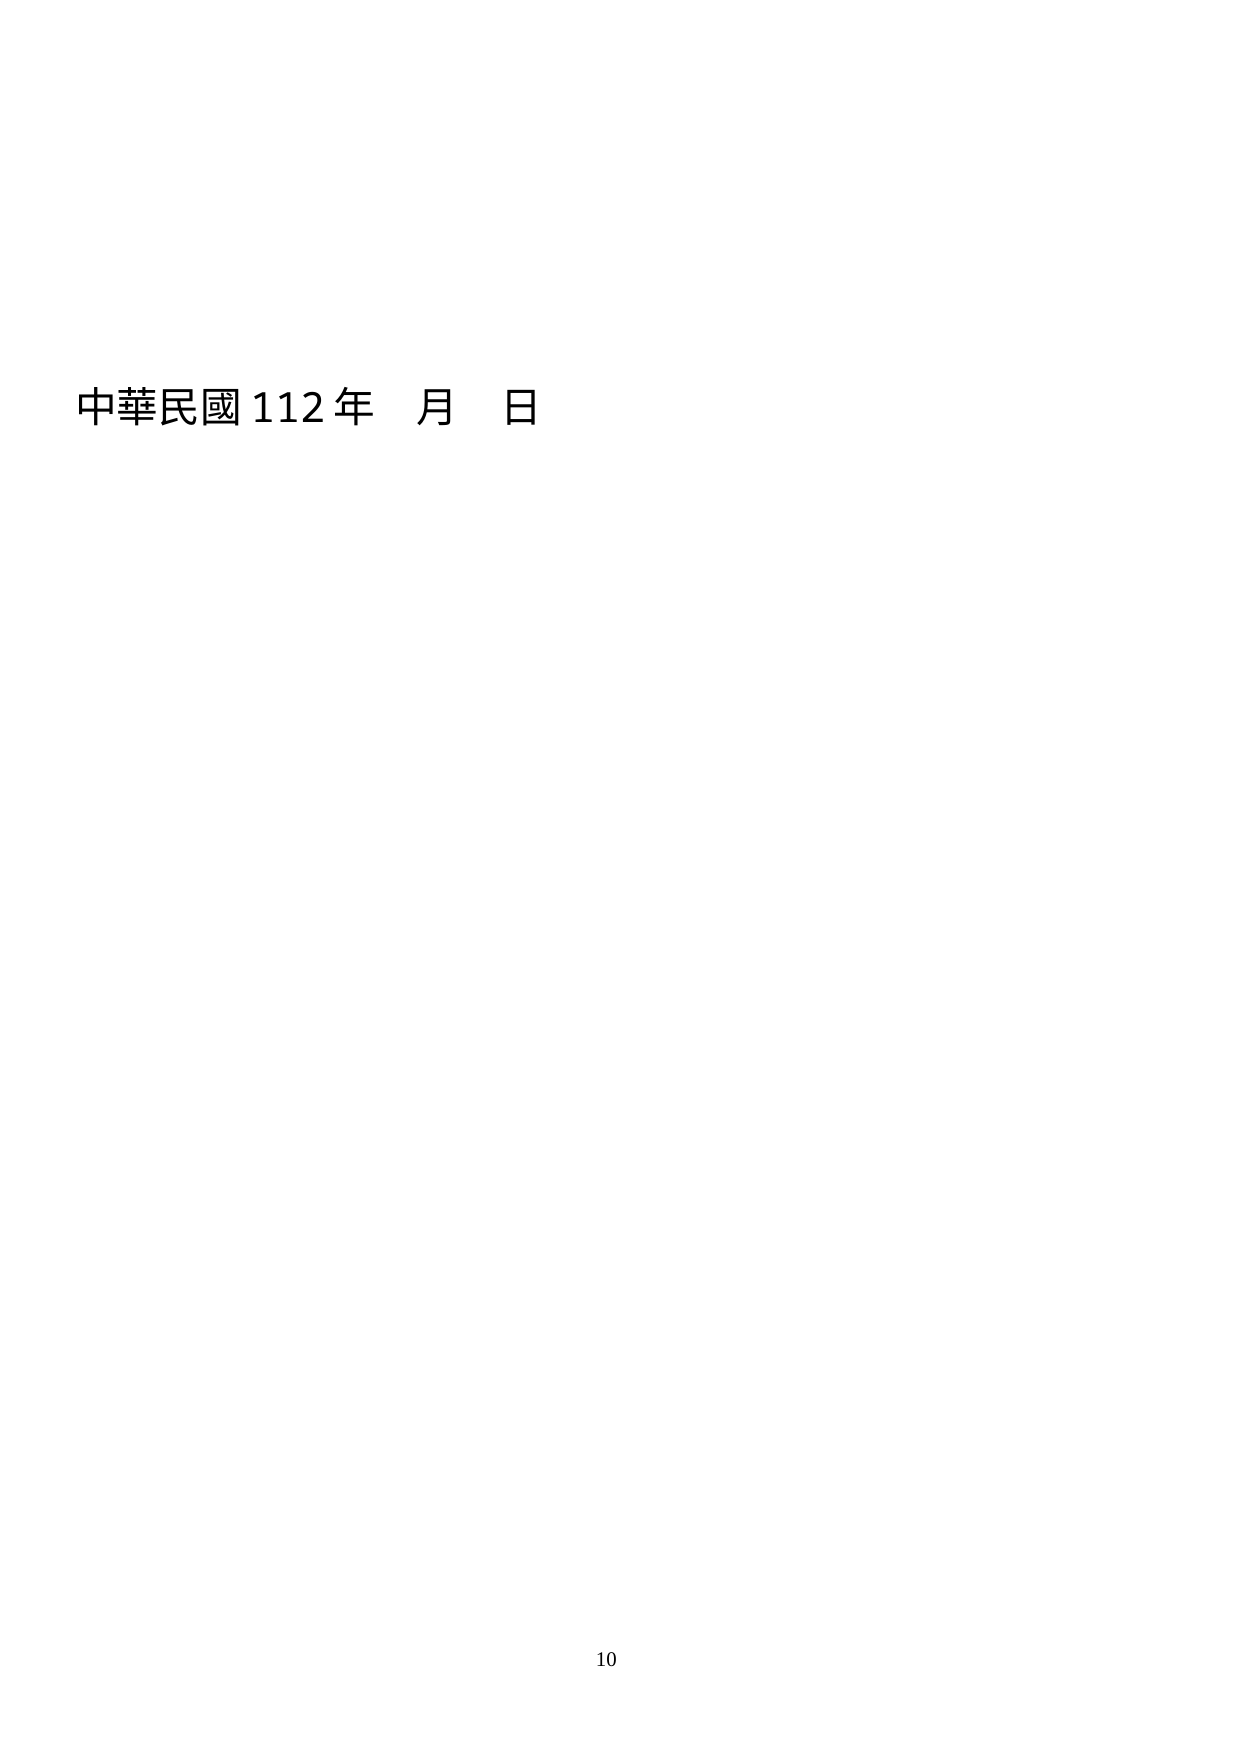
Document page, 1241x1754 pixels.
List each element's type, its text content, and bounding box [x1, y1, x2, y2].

text 中華民國112年 月 日 [75, 363, 1137, 425]
